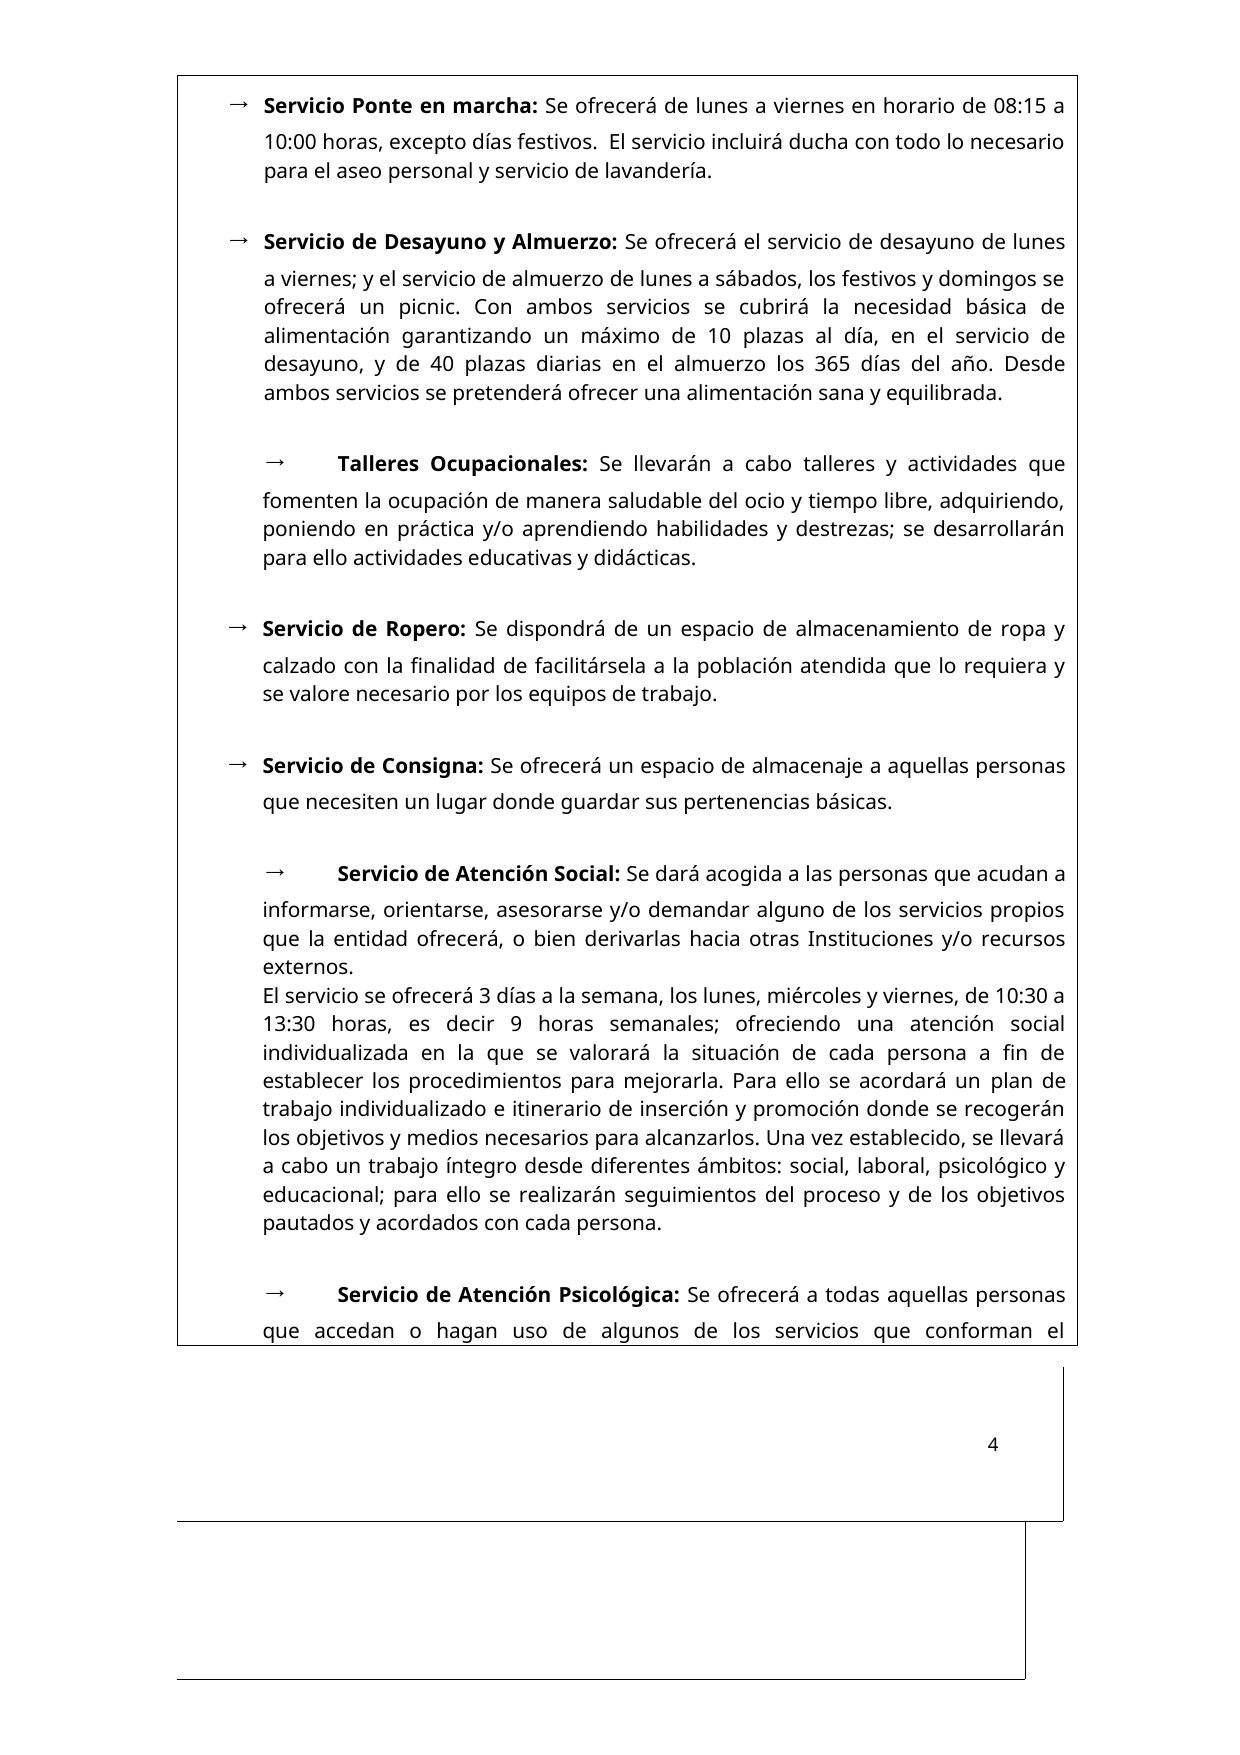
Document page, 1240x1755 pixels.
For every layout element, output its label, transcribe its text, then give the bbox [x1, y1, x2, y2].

table_header El Programa de Inclusión Social, se estructurará en diferentes Proyectos: Proyecto Casa de Acogida Flora Guadalupe Toledo, Centro I y Centro II Se dispondrá de dos casas, que favorezcan la capacidad de alojar en cada una de ellas a un número concreto de residentes, ofrecerán los siguientes Servicios: Servicio de Alojamiento Temporal, Alimentación, Aseo e Higiene: El centro de acogida Iserá un servicio de alojamiento de media-larga estancia con 17 plazas, 4 plazas de mujer y 13 plazas de hombre, en situaciones normales; sin embargo, ante la crisis socio-sanitaria sufrida por la covid-19, y a fin de mantener las medidas de prevención de contagio de la enfermedad, se establecerán y mantendrán 10 plazas, 2 plazas de mujer y 8 de hombre. El centro de acogida II, será también un servicio de alojamiento de media-larga estancia con 12 plazas, 2 plazas de mujer y 10 plazas de hombre, en situaciones normales; sin embargo, ante la crisis socio-sanitaria sufrida por la covid-19, alojará a 6 personas, 2 plazas de mujeres y 4 plazas de hombre. Los horarios de ambos centros serán: - de lunes a viernes de 15 horas hasta 08:00 y - los sábados y domingos de 13:30 horas hasta 08:00 horas. Las casas ofrecerán la cobertura de las siguientes necesidades básicas: alojamiento, alimentación, aseo y cuidado personal, ayudas de farmacia, ayudas de transporte, tramitación de documentación, etc. Servicio de Atención Terapéutica: Se ofrecerá una dinámica de funcionamiento flexible que permitirá conciliar la convivencia grupal con cada uno de los itinerarios personales de los residentes, con el objetivo de lograr la independencia y autonomía de los mismos; para ello se contará en todo momento con atención, seguimiento y acompañamiento terapéutico por parte del equipo multidisciplinar. Servicio de Atención Social: Se dará acogida a las personas que previamente hayan sido propuestas y derivadas al servicio, por parte del equipo técnico de valoración de acogidas del programa. El servicio se ofrecerá 3 días a la semana, los lunes miércoles y viernes, de 10:30 a 13:30 horas, es decir 9 horas semanales; ofreciendo una atención social individualizada en la cual se establecerá y dará continuidad y seguimiento al plan de trabajo individualizado con el fin de alcanzar los objetivos planteados y lograr la mejora de la situación de la persona. Talleres ocupacionales: El equipo terapéutico diseñará, planificará y llevará a cabo mensualmente la Programación de Actividades y Talleres Ocupacionales, con el objetivo de dinamizar el funcionamiento de la casa, planificar la intervención individualizada y grupal, y trabajar habilidades y destrezas sociales, así como potenciar el buen uso del tiempo libre. Proyecto de Promoción Social Se ofrecerán los siguientes Servicios: Servicio Ponte en marcha: Se ofrecerá de lunes a viernes en horario de 08:15 a 10:00 horas, excepto días festivos. El servicio incluirá ducha con todo lo necesario para el aseo personal y servicio de lavandería. Servicio de Desayuno y Almuerzo: Se ofrecerá el servicio de desayuno de lunes a viernes; y el servicio de almuerzo de lunes a sábados, los festivos y domingos se ofrecerá un picnic. Con ambos servicios se cubrirá la necesidad básica de alimentación garantizando un máximo de 10 plazas al día, en el servicio de desayuno, y de 40 plazas diarias en el almuerzo los 365 días del año. Desde ambos servicios se pretenderá ofrecer una alimentación sana y equilibrada. Talleres Ocupacionales: Se llevarán a cabo talleres y actividades que fomenten la ocupación de manera saludable del ocio y tiempo libre, adquiriendo, poniendo en práctica y/o aprendiendo habilidades y destrezas; se desarrollarán para ello actividades educativas y didácticas. Servicio de Ropero: Se dispondrá de un espacio de almacenamiento de ropa y calzado con la finalidad de facilitársela a la población atendida que lo requiera y se valore necesario por los equipos de trabajo. Servicio de Consigna: Se ofrecerá un espacio de almacenaje a aquellas personas que necesiten un lugar donde guardar sus pertenencias básicas. Servicio de Atención Social: Se dará acogida a las personas que acudan a informarse, orientarse, asesorarse y/o demandar alguno de los servicios propios que la entidad ofrecerá, o bien derivarlas hacia otras Instituciones y/o recursos externos. El servicio se ofrecerá 3 días a la semana, los lunes, miércoles y viernes, de 10:30 a 13:30 horas, es decir 9 horas semanales; ofreciendo una atención social individualizada en la que se valorará la situación de cada persona a fin de establecer los procedimientos para mejorarla. Para ello se acordará un plan de trabajo individualizado e itinerario de inserción y promoción donde se recogerán los objetivos y medios necesarios para alcanzarlos. Una vez establecido, se llevará a cabo un trabajo íntegro desde diferentes ámbitos: social, laboral, psicológico y educacional; para ello se realizarán seguimientos del proceso y de los objetivos pautados y acordados con cada persona. Servicio de Atención Psicológica: Se ofrecerá a todas aquellas personas que accedan o hagan uso de algunos de los servicios que conforman el Programa. La primera toma de contacto se hará a través de una entrevista de valoración inicial, para determinar si es preciso intervenir a través de un seguimiento del proceso de reinserción de la persona. Este servicio se ofrecerá los lunes, miércoles y viernes, en horario de 10:30 a 13:30h, es decir, 9 horas semanales, estableciéndose previamente una cita con la persona. Dicha atención se hará en sesiones individualizadas con una duración de 60 minutos, aproximadamente, y la temporalización del seguimiento dependerá de la necesidad que presente la persona, la colaboración y el compromiso que ésta adopte en su proceso de reinserción. Proyecto Hoy Invitamos Nosotros:Se facilitarán bolsas con alimentos frescos y perecederos, la periodicidad de la entrega se realizará en función de la recepción de la mercancía. Se ofrecerá a unidades familiares en riesgo de exclusión social, principalmente con menores a cargo que sean derivados por los trabajadores sociales de los servicios sociales municipales. Así mismo, se llevarán a cabo talleres y/o actividades que fomenten la mejora de la situación de las familias, potenciando habilidades y/o destrezas socio-laborales. Proyecto Acompañamiento a Mayores en Soledad: Se ofrecerá de lunes a viernes acompañamiento en el domicilio. Con este servicio se favorecerá la mejora de las condiciones vitales y sociales de las personas mayores, mediante visitas pautadas por las diferentes profesionales, en las que se procederá a informar y orientar a las personas sobre los recursos sociales comunitarios, así como animarlas a participar en actividades socio-culturales de ocio y tiempo libre organizadas desde el ámbito comunitario o desde la propia entidad. Proyecto PIA, Infancia y adolescencia: Se fomentará el desarrollo y aprendizaje de habilidades y destrezas sociales, valores y herramientas como mecanismos de prevención de situaciones de exclusión social. Para ello se llevarán a cabo actividades lúdicas de ocio y tiempo libre, tanto en el ámbito formal de la educación (escuelas e institutos), como en el ámbito informal (comunitario, familiar...). Proyecto Despierta, Sensibilización: Se desarrollarán acciones de sensibilización, con la finalidad de informar, concienciar y/o motivar a la población en general sobre la problemática de exclusión social existente en la isla de Lanzarote. Para ello llevaremos a cabo: Campañas informativas y de denuncia sobre la realidad social de las personas en situación de exclusión social. Talleres y Actividades de Sensibilización y Prevención de la Exclusión Social. Creación de puntos de encuentro en los que se fomente la participación e implicación de personas y/o entidades en la consecución de nuestros objetivos. Proyecto Voluntariado:Se desarrollarán espacios de participación con aquellas personas voluntarias de la entidad, facilitando su incorporación en servicios y/ o actividades del programa. [178, 76, 1077, 1345]
